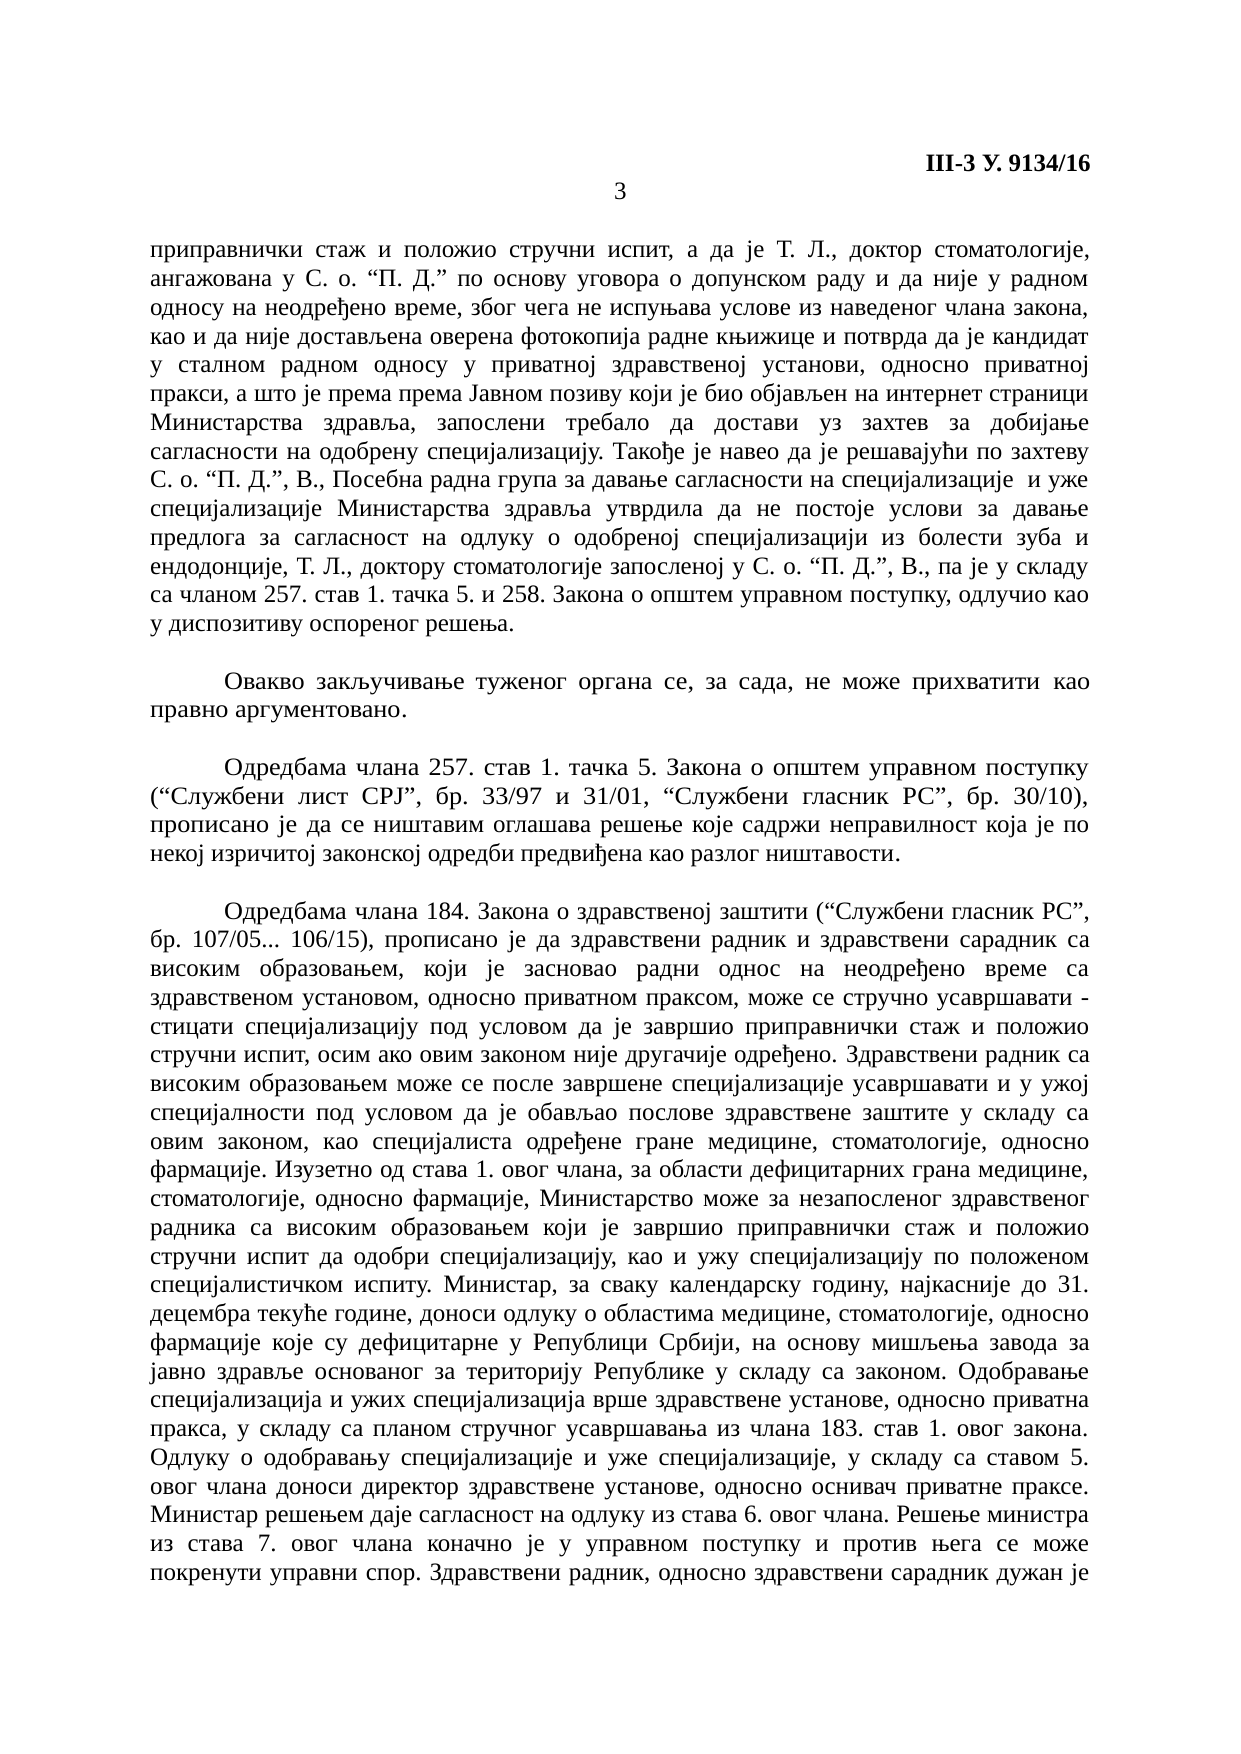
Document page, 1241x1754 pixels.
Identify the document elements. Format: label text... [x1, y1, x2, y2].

text Одредбама члана 257. став 1. тачка 5. Закона о општем управном поступку (“Службени лист СРЈ”, бр. 33/97 и 31/01, “Службени гласник РС”, бр. 30/10), прописано је да се ништавим оглашава решење које садржи неправилност која је по некој изричитој законској одредби предвиђена као разлог ништавости. [150, 752, 1090, 867]
text Одредбама члана 184. Закона о здравственој заштити (“Службени гласник РС”, бр. 107/05... 106/15), прописано је да здравствени радник и здравствени сарадник са високим образовањем, који је засновао радни однос на неодређено време са здравственом установом, односно приватном праксом, може се стручно усавршавати - стицати специјализацију под условом да је завршио приправнички стаж и положио стручни испит, осим ако овим законом није другачије одређено. Здравствени радник са високим образовањем може се после завршене специјализације усавршавати и у ужој специјалности под условом да је обављао послове здравствене заштите у складу са овим законом, као специјалиста одређене гране медицине, стоматологије, односно фармације. Изузетно од става 1. овог члана, за области дефицитарних грана медицине, стоматологије, односно фармације, Министарство може за незапосленог здравственог радника са високим образовањем који је завршио приправнички стаж и положио стручни испит да одобри специјализацију, као и ужу специјализацију по положеном специјалистичком испиту. Министар, за сваку календарску годину, најкасније до 31. децембра текуће године, доноси одлуку о областима медицине, стоматологије, односно фармације које су дефицитарне у Републици Србији, на основу мишљења завода за јавно здравље основаног за територију Републике у складу са законом. Одобравање специјализација и ужих специјализација врше здравствене установе, односно приватна пракса, у складу са планом стручног усавршавања из члана 183. став 1. овог закона. Одлуку о одобравању специјализације и уже специјализације, у складу са ставом 5. овог члана доноси директор здравствене установе, односно оснивач приватне праксе. Министар решењем даје сагласност на одлуку из става 6. овог члана. Решење министра из става 7. овог члана коначно је у управном поступку и против њега се може покренути управни спор. Здравствени радник, односно здравствени сарадник дужан је [150, 896, 1090, 1586]
text приправнички стаж и положио стручни испит, а да је Т. Л., доктор стоматологије, ангажована у С. о. “П. Д.” по основу уговора о допунском раду и да није у радном односу на неодређено време, због чега не испуњава услове из наведеног члана закона, као и да није достављена оверена фотокопија радне књижице и потврда да је кандидат у сталном радном односу у приватној здравственој установи, односно приватној пракси, а што је према према Јавном позиву који је био објављен на интернет страници Министарства здравља, запослени требало да достави уз захтев за добијање сагласности на одобрену специјализацију. Такође је навео да је решавајући по захтеву С. о. “П. Д.”, В., Посебна радна група за давање сагласности на специјализације и уже специјализације Министарства здравља утврдила да не постоје услови за давање предлога за сагласност на одлуку о одобреној специјализацији из болести зуба и ендодонције, Т. Л., доктору стоматологије запосленој у С. о. “П. Д.”, В., па је у складу са чланом 257. став 1. тачка 5. и 258. Закона о општем управном поступку, одлучио као у диспозитиву оспореног решења. [150, 234, 1090, 637]
text Овакво закључивање туженог органа се, за сада, не може прихватити као правно аргументовано. [150, 666, 1090, 723]
